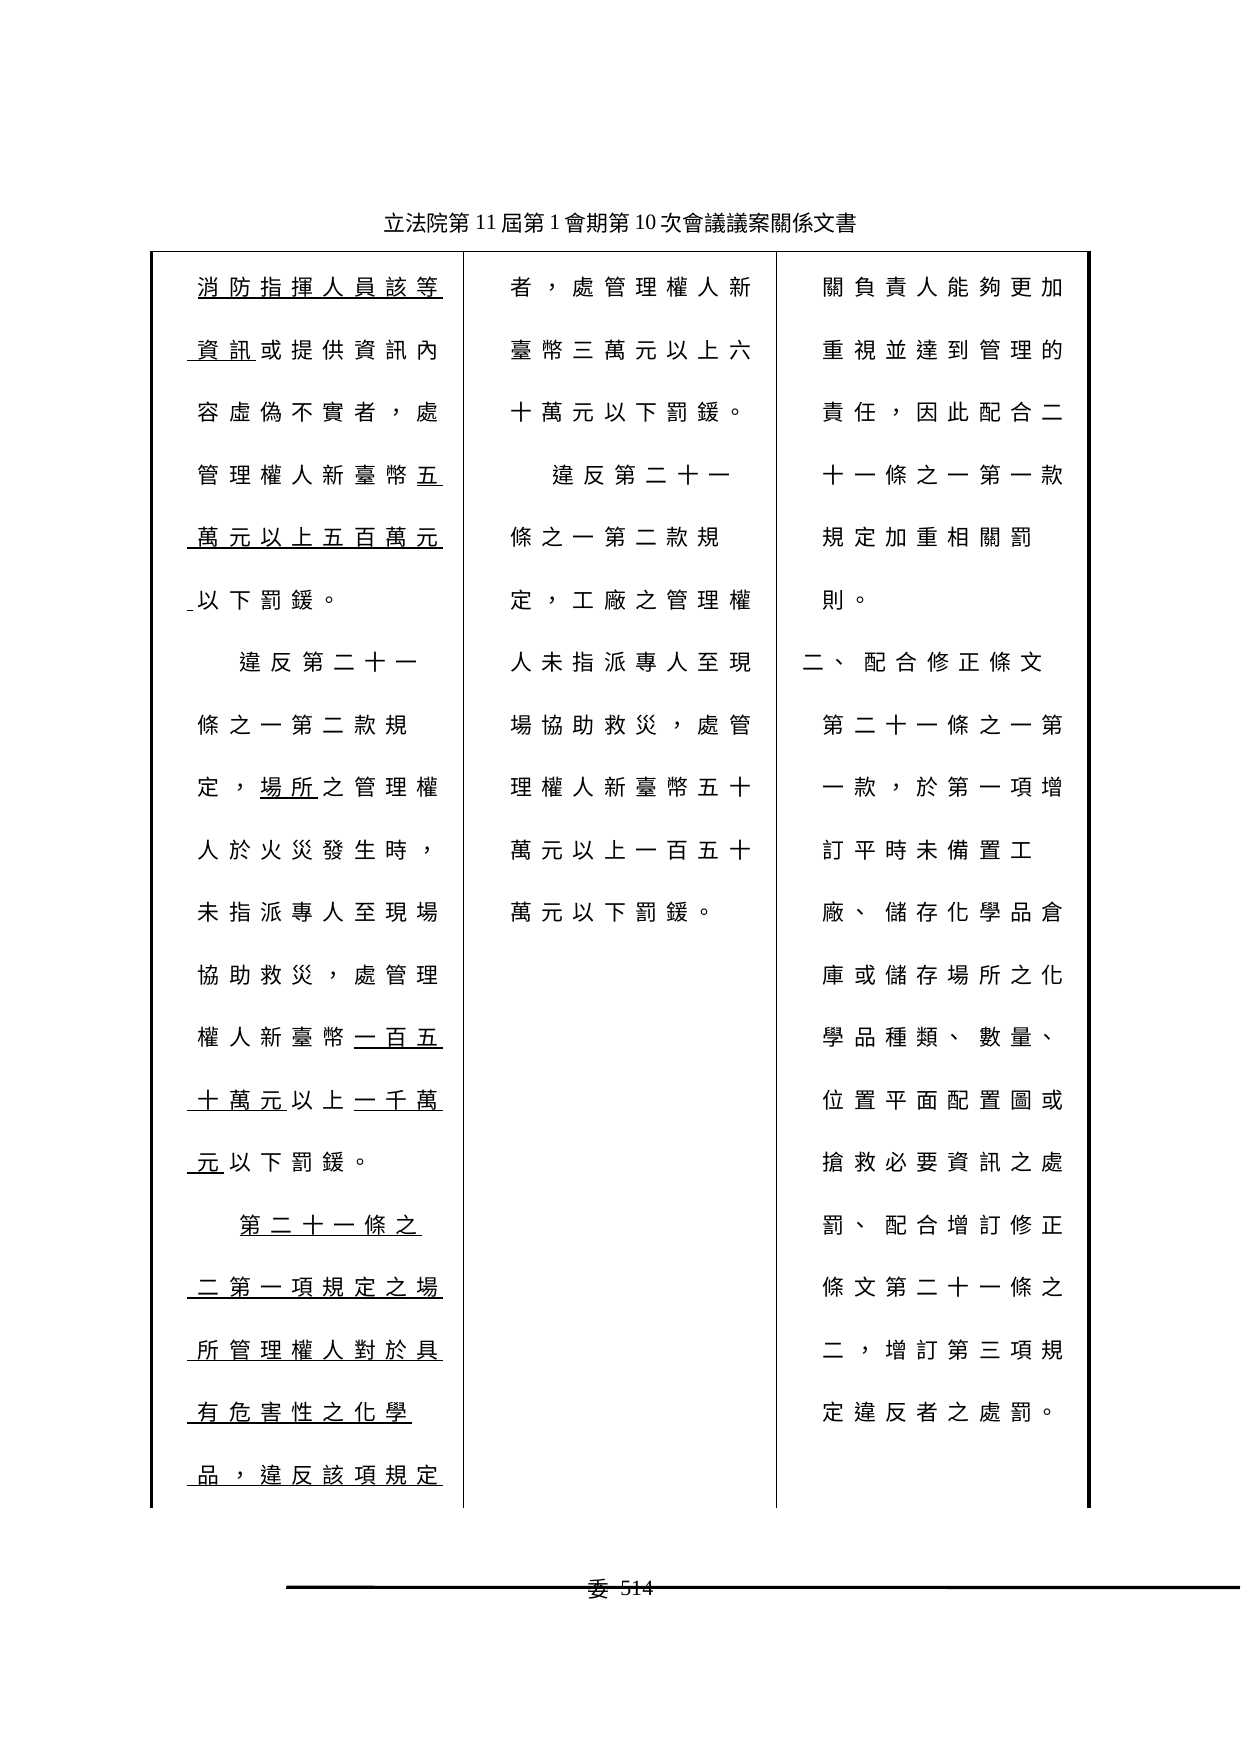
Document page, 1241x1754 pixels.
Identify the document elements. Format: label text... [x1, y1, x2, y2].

table_cell 者，處管理權人新臺幣三萬元以上六十萬元以下罰鍰。 違反第二十一條之一第二款規定，工廠之管理權人未指派專人至現場協助救災，處管理權人新臺幣五十萬元以上一百五十萬元以下罰鍰。 [464, 252, 776, 1508]
table_cell 關負責人能夠更加重視並達到管理的責任，因此配合二十一條之一第一款規定加重相關罰則。 二、配合修正條文第二十一條之一第一款，於第一項增訂平時未備置工廠、儲存化學品倉庫或儲存場所之化學品種類、數量、位置平面配置圖或搶救必要資訊之處罰、配合增訂修正條文第二十一條之二，增訂第三項規定違反者之處罰。 [777, 252, 1087, 1508]
table_cell 消防指揮人員該等資訊或提供資訊內容虛偽不實者，處管理權人新臺幣五萬元以上五百萬元以下罰鍰。 違反第二十一條之一第二款規定，場所之管理權人於火災發生時，未指派專人至現場協助救災，處管理權人新臺幣一百五十萬元以上一千萬元以下罰鍰。 第二十一條之二第一項規定之場所管理權人對於具有危害性之化學品，違反該項規定 [153, 252, 463, 1508]
